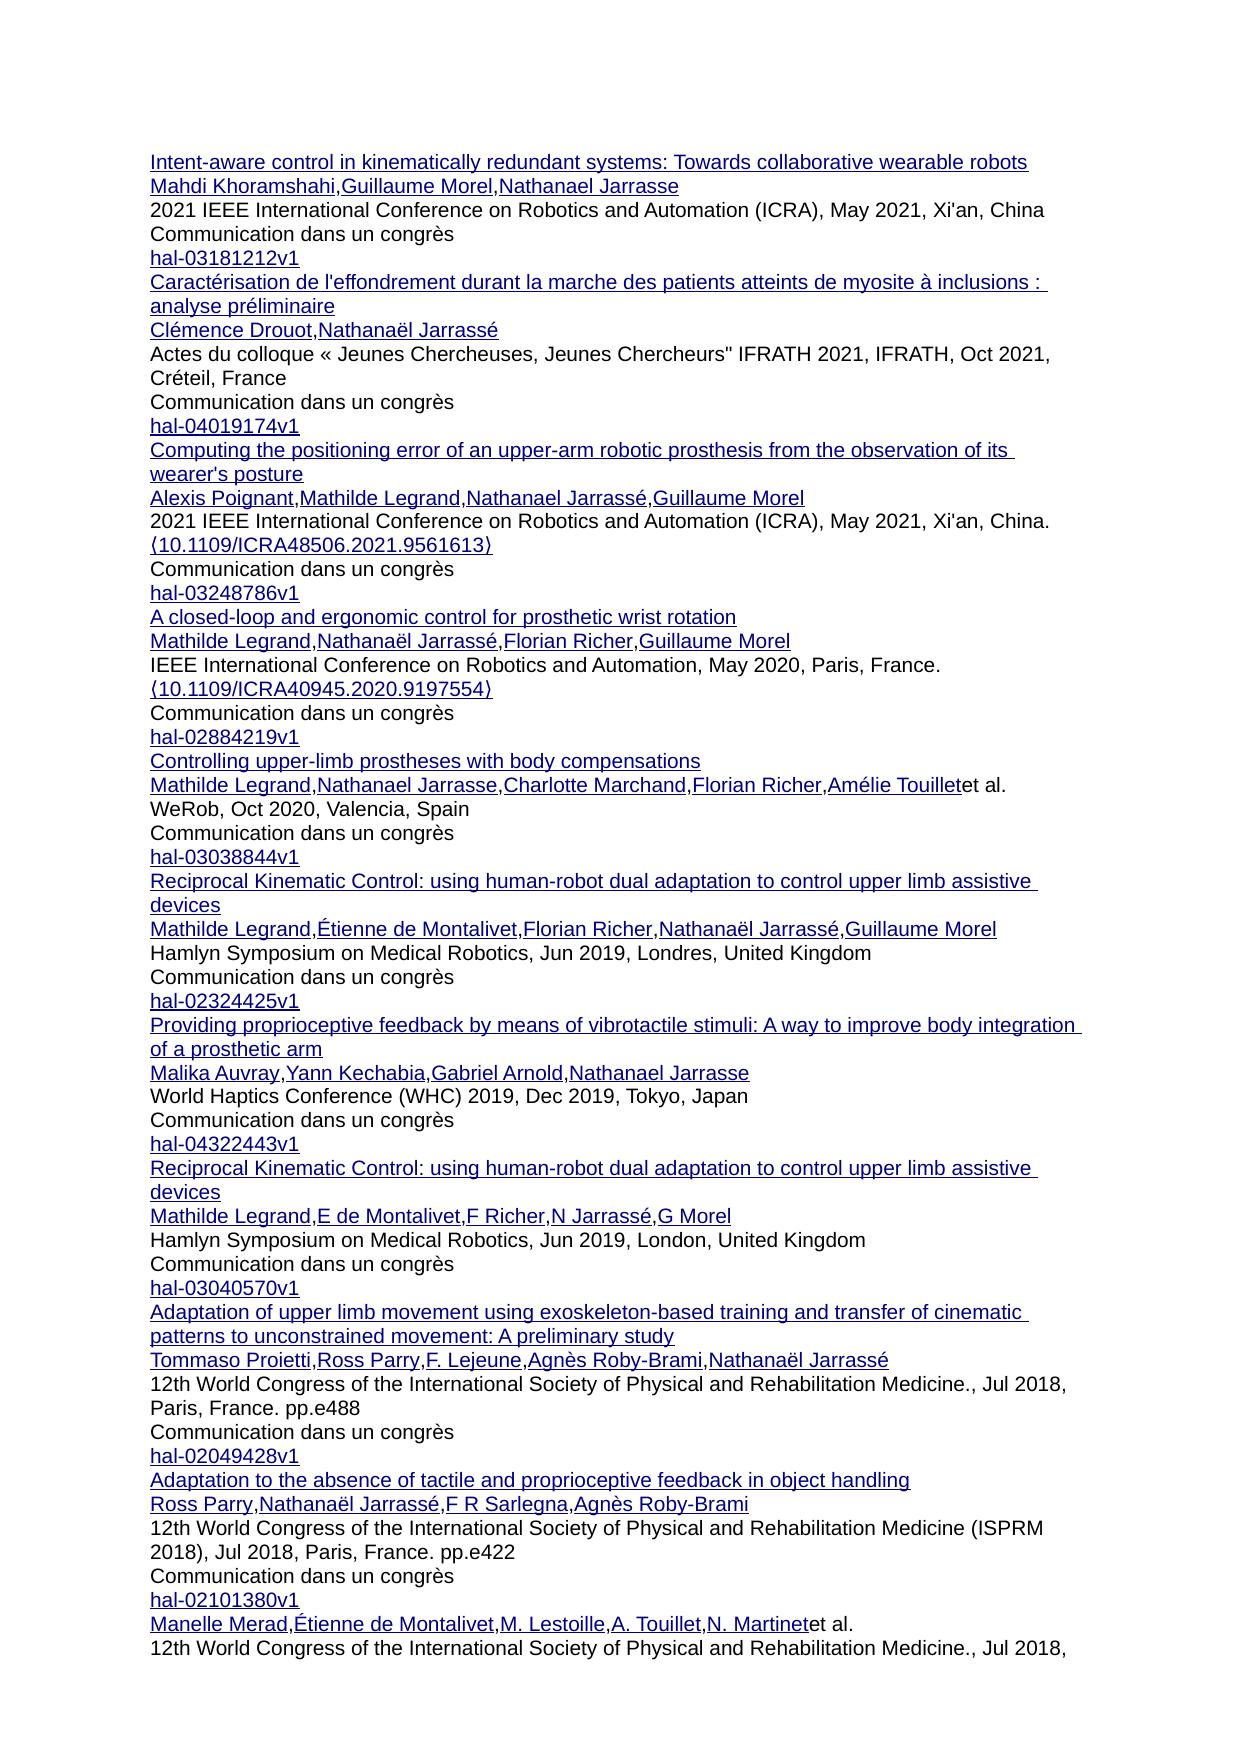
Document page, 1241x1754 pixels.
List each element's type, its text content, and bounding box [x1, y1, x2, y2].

table_cell Reciprocal Kinematic Control: using human-robot dual adaptation to control upper limb assistive devices Mathilde Legrand,Étienne de Montalivet,Florian Richer,Nathanaël Jarrassé,Guillaume Morel Hamlyn Symposium on Medical Robotics, Jun 2019, Londres, United Kingdom Communication dans un congrès hal-02324425v1 [150, 869, 1090, 1012]
table_cell Adaptation to the absence of tactile and proprioceptive feedback in object handling Ross Parry,Nathanaël Jarrassé,F R Sarlegna,Agnès Roby-Brami 12th World Congress of the International Society of Physical and Rehabilitation Medicine (ISPRM 2018), Jul 2018, Paris, France. pp.e422 Communication dans un congrès hal-02101380v1 [150, 1468, 1090, 1611]
table_cell Reciprocal Kinematic Control: using human-robot dual adaptation to control upper limb assistive devices Mathilde Legrand,E de Montalivet,F Richer,N Jarrassé,G Morel Hamlyn Symposium on Medical Robotics, Jun 2019, London, United Kingdom Communication dans un congrès hal-03040570v1 [150, 1156, 1090, 1300]
table_cell Intent-aware control in kinematically redundant systems: Towards collaborative wearable robots Mahdi Khoramshahi,Guillaume Morel,Nathanael Jarrasse 2021 IEEE International Conference on Robotics and Automation (ICRA), May 2021, Xi'an, China Communication dans un congrès hal-03181212v1 [150, 150, 1090, 270]
table_cell Using the body kinematics to assess the utilization of transhumeral prostheses Manelle Merad,Étienne de Montalivet,M. Lestoille,A. Touillet,N. Martinetet al. 12th World Congress of the International Society of Physical and Rehabilitation Medicine., Jul 2018, Paris, France. pp.e469-e470, ⟨10.1016/j.rehab.2018.05.1096⟩ Communication dans un congrès hal-02049411v1 [150, 1611, 1090, 1659]
table_cell Computing the positioning error of an upper-arm robotic prosthesis from the observation of its wearer's posture Alexis Poignant,Mathilde Legrand,Nathanael Jarrassé,Guillaume Morel 2021 IEEE International Conference on Robotics and Automation (ICRA), May 2021, Xi'an, China. ⟨10.1109/ICRA48506.2021.9561613⟩ Communication dans un congrès hal-03248786v1 [150, 438, 1090, 605]
table_cell Providing proprioceptive feedback by means of vibrotactile stimuli: A way to improve body integration of a prosthetic arm Malika Auvray,Yann Kechabia,Gabriel Arnold,Nathanael Jarrasse World Haptics Conference (WHC) 2019, Dec 2019, Tokyo, Japan Communication dans un congrès hal-04322443v1 [150, 1013, 1090, 1156]
table_cell Caractérisation de l'effondrement durant la marche des patients atteints de myosite à inclusions : analyse préliminaire Clémence Drouot,Nathanaël Jarrassé Actes du colloque « Jeunes Chercheuses, Jeunes Chercheurs" IFRATH 2021, IFRATH, Oct 2021, Créteil, France Communication dans un congrès hal-04019174v1 [150, 270, 1090, 437]
table_cell A closed-loop and ergonomic control for prosthetic wrist rotation Mathilde Legrand,Nathanaël Jarrassé,Florian Richer,Guillaume Morel IEEE International Conference on Robotics and Automation, May 2020, Paris, France. ⟨10.1109/ICRA40945.2020.9197554⟩ Communication dans un congrès hal-02884219v1 [150, 605, 1090, 749]
table_cell Controlling upper-limb prostheses with body compensations Mathilde Legrand,Nathanael Jarrasse,Charlotte Marchand,Florian Richer,Amélie Touilletet al. WeRob, Oct 2020, Valencia, Spain Communication dans un congrès hal-03038844v1 [150, 749, 1090, 869]
table_cell Adaptation of upper limb movement using exoskeleton-based training and transfer of cinematic patterns to unconstrained movement: A preliminary study Tommaso Proietti,Ross Parry,F. Lejeune,Agnès Roby-Brami,Nathanaël Jarrassé 12th World Congress of the International Society of Physical and Rehabilitation Medicine., Jul 2018, Paris, France. pp.e488 Communication dans un congrès hal-02049428v1 [150, 1300, 1090, 1468]
